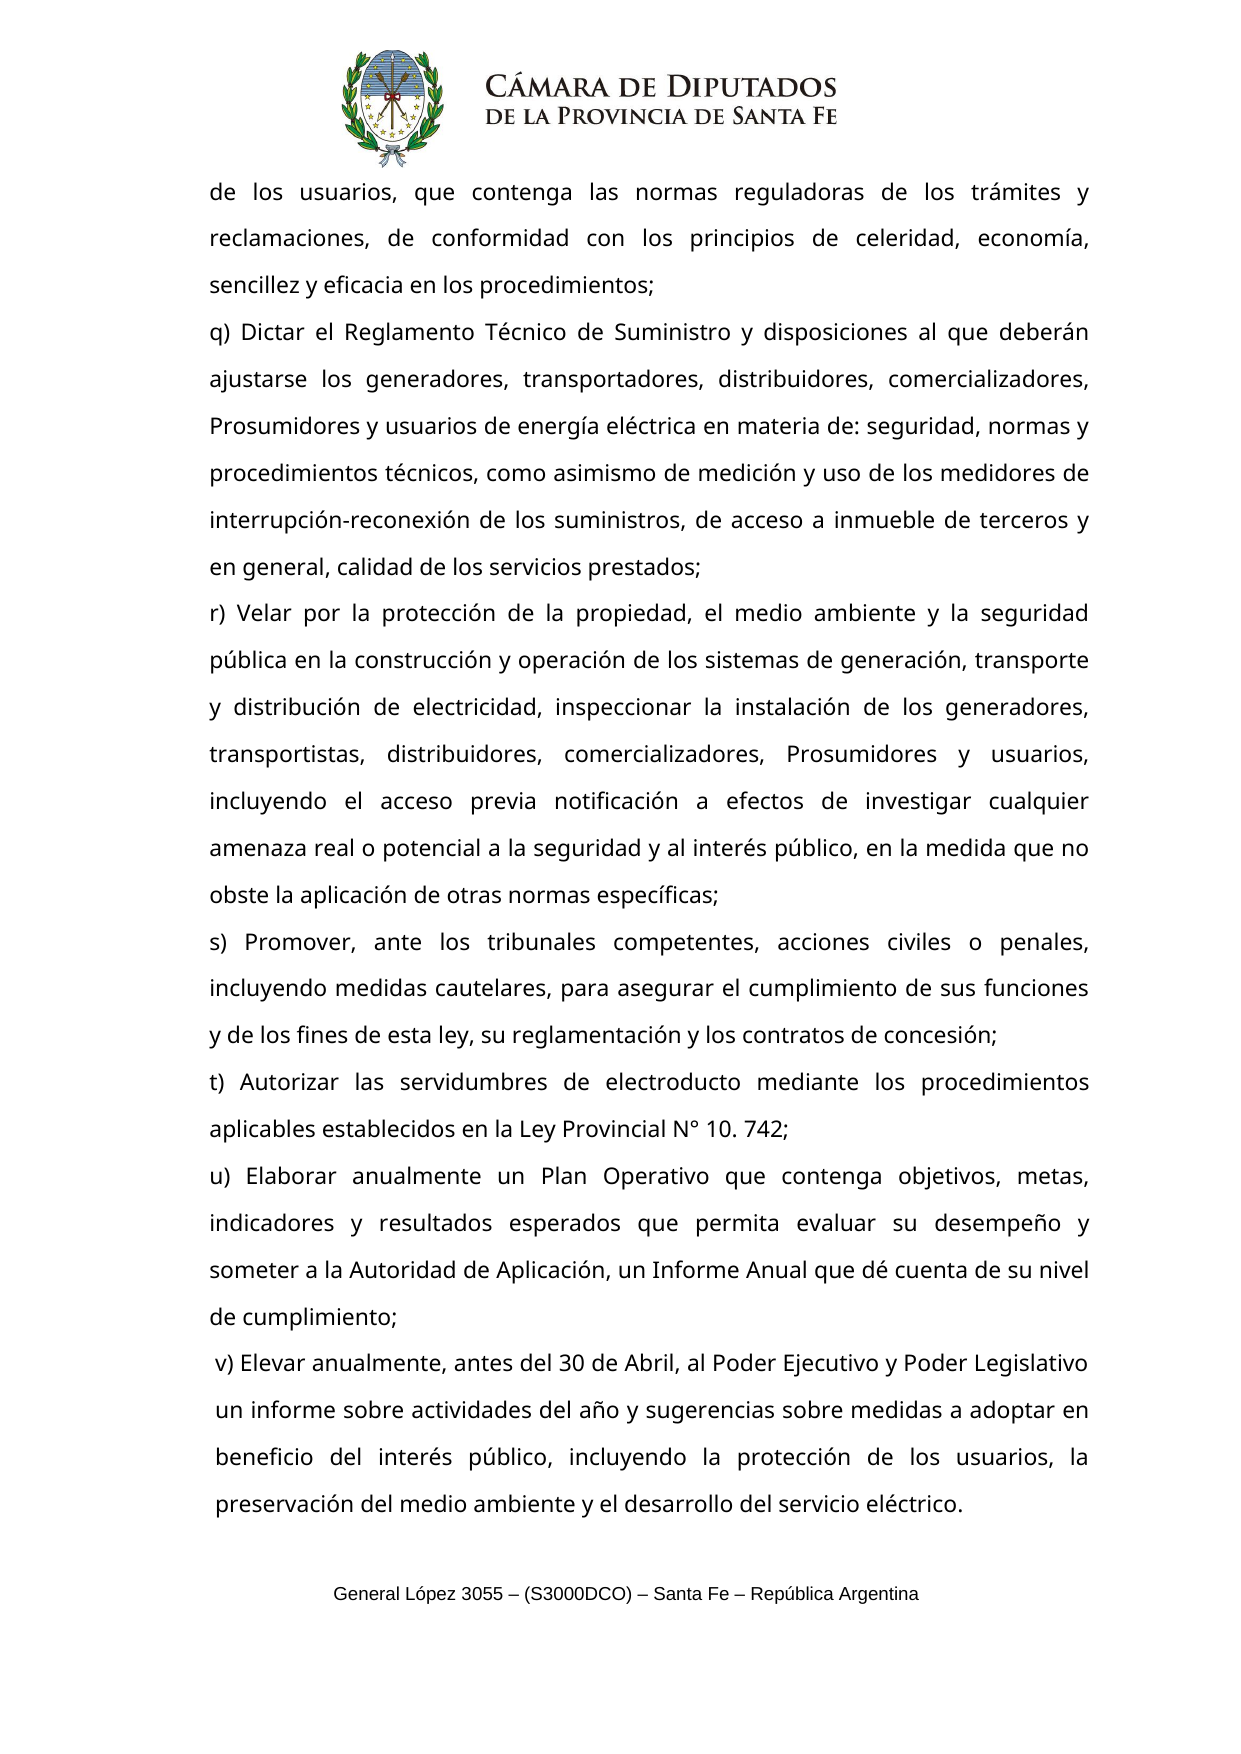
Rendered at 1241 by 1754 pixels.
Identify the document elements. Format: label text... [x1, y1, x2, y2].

text r) Velar por la protección de la propiedad, el medio ambiente y la seguridad pública en la construcción y operación de los sistemas de generación, transporte y distribución de electricidad, inspeccionar la instalación de los generadores, transportistas, distribuidores, comercializadores, Prosumidores y usuarios, incluyendo el acceso previa notificación a efectos de investigar cualquier amenaza real o potencial a la seguridad y al interés público, en la medida que no obste la aplicación de otras normas específicas; [209, 597, 1090, 910]
text t) Autorizar las servidumbres de electroducto mediante los procedimientos aplicables establecidos en la Ley Provincial N° 10. 742; [209, 1066, 1090, 1144]
picture [341, 50, 837, 172]
text q) Dictar el Reglamento Técnico de Suministro y disposiciones al que deberán ajustarse los generadores, transportadores, distribuidores, comercializadores, Prosumidores y usuarios de energía eléctrica en materia de: seguridad, normas y procedimientos técnicos, como asimismo de medición y uso de los medidores de interrupción-reconexión de los suministros, de acceso a inmueble de terceros y en general, calidad de los servicios prestados; [209, 316, 1090, 582]
text u) Elaborar anualmente un Plan Operativo que contenga objetivos, metas, indicadores y resultados esperados que permita evaluar su desempeño y someter a la Autoridad de Aplicación, un Informe Anual que dé cuenta de su nivel de cumplimiento; [209, 1160, 1090, 1332]
text de los usuarios, que contenga las normas reguladoras de los trámites y reclamaciones, de conformidad con los principios de celeridad, economía, sencillez y eficacia en los procedimientos; [209, 175, 1090, 300]
text v) Elevar anualmente, antes del 30 de Abril, al Poder Ejecutivo y Poder Legislativo un informe sobre actividades del año y sugerencias sobre medidas a adoptar en beneficio del interés público, incluyendo la protección de los usuarios, la preservación del medio ambiente y el desarrollo del servicio eléctrico. [215, 1347, 1090, 1519]
text s) Promover, ante los tribunales competentes, acciones civiles o penales, incluyendo medidas cautelares, para asegurar el cumplimiento de sus funciones y de los fines de esta ley, su reglamentación y los contratos de concesión; [209, 925, 1090, 1050]
